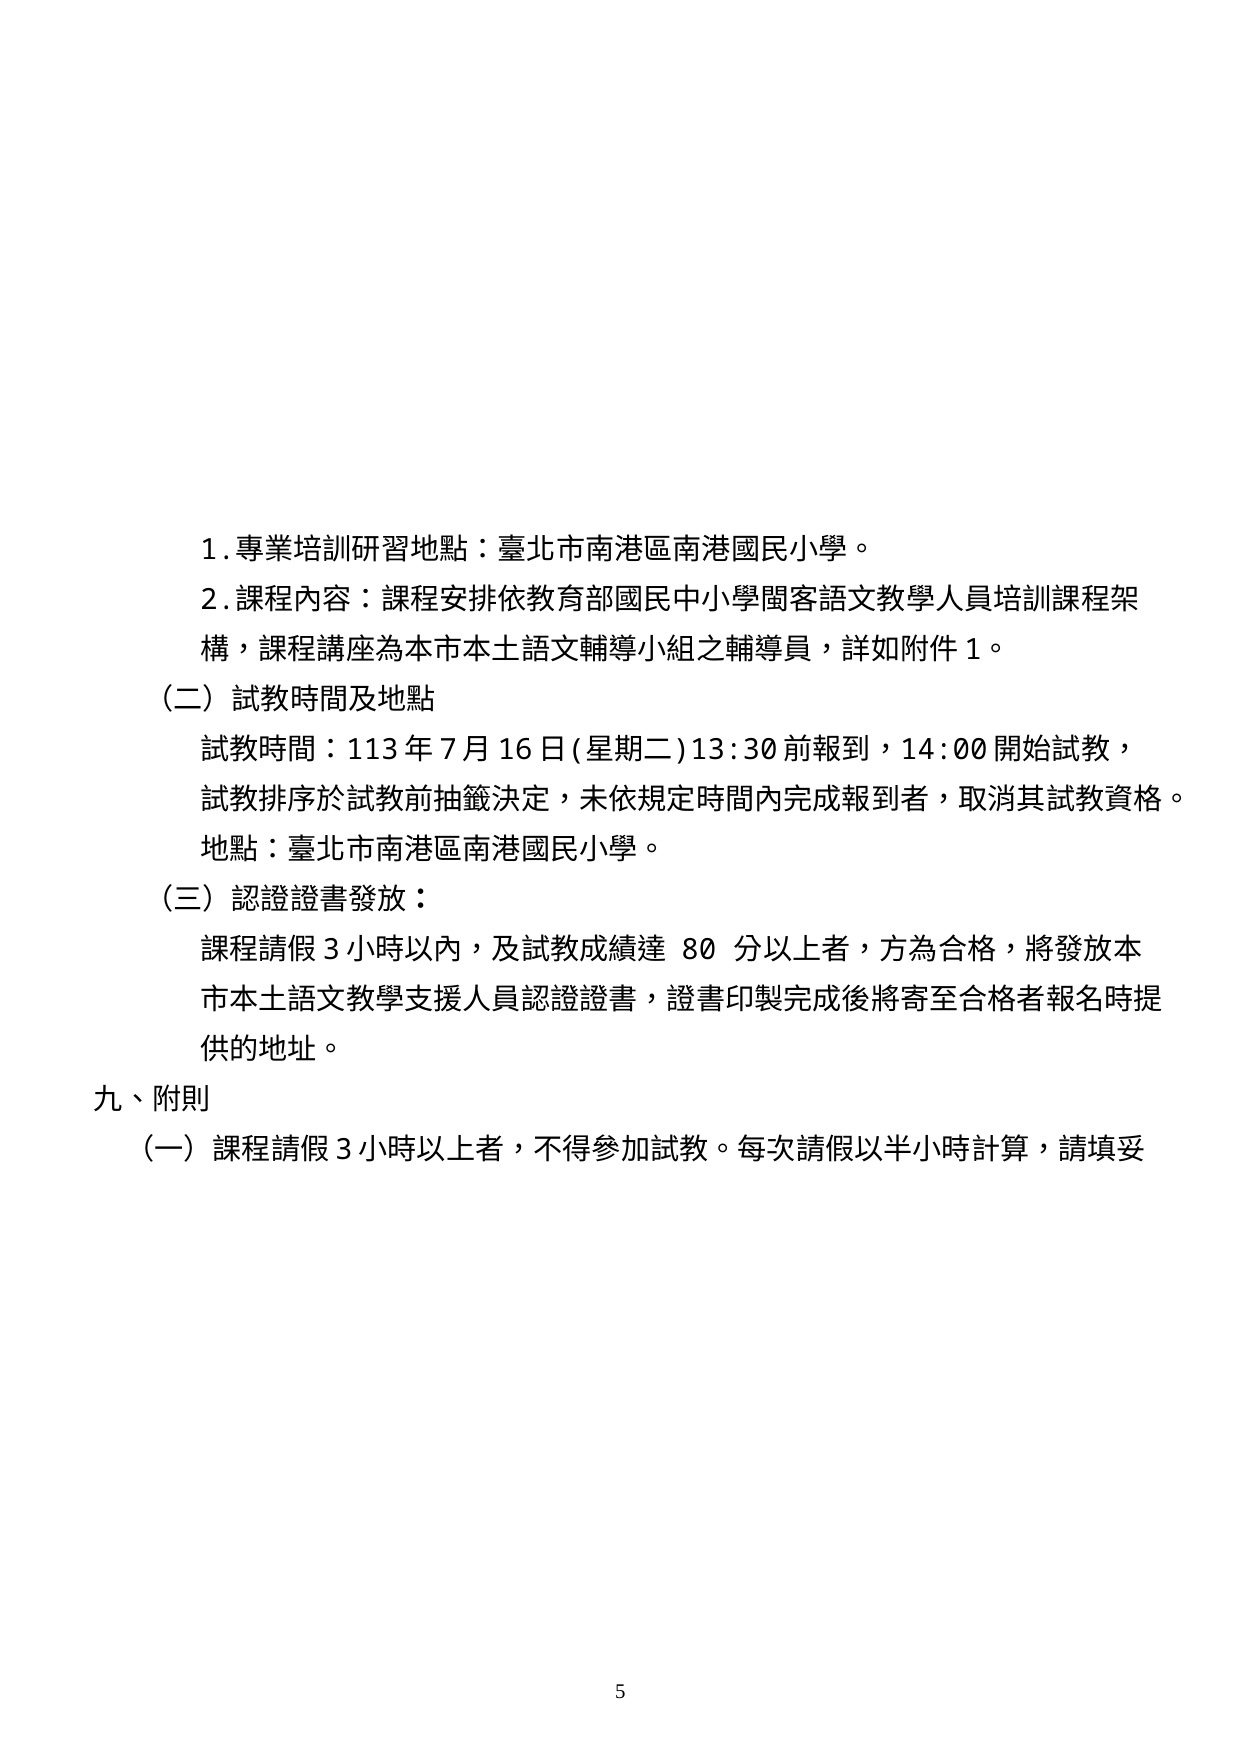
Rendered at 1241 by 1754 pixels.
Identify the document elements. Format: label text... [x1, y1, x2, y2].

text 1.專業培訓研習地點：臺北市南港區南港國民小學。 [200, 519, 1165, 569]
text 試教時間：113年7月16日(星期二)13:30前報到，14:00開始試教，試教排序於試教前抽籤決定，未依規定時間內完成報到者，取消其試教資格。 [200, 719, 1165, 819]
text （二）試教時間及地點 [144, 669, 1165, 719]
text 課程請假3小時以內，及試教成績達 80 分以上者，方為合格，將發放本市本土語文教學支援人員認證證書，證書印製完成後將寄至合格者報名時提供的地址。 [200, 919, 1165, 1069]
text 2.課程內容：課程安排依教育部國民中小學閩客語文教學人員培訓課程架構，課程講座為本市本土語文輔導小組之輔導員，詳如附件1。 [200, 569, 1165, 669]
text （三）認證證書發放： [144, 869, 1165, 919]
text 地點：臺北市南港區南港國民小學。 [200, 819, 1165, 869]
text 九、附則 [94, 1069, 1165, 1119]
text （一）課程請假3小時以上者，不得參加試教。每次請假以半小時計算，請填妥 [125, 1119, 1165, 1169]
